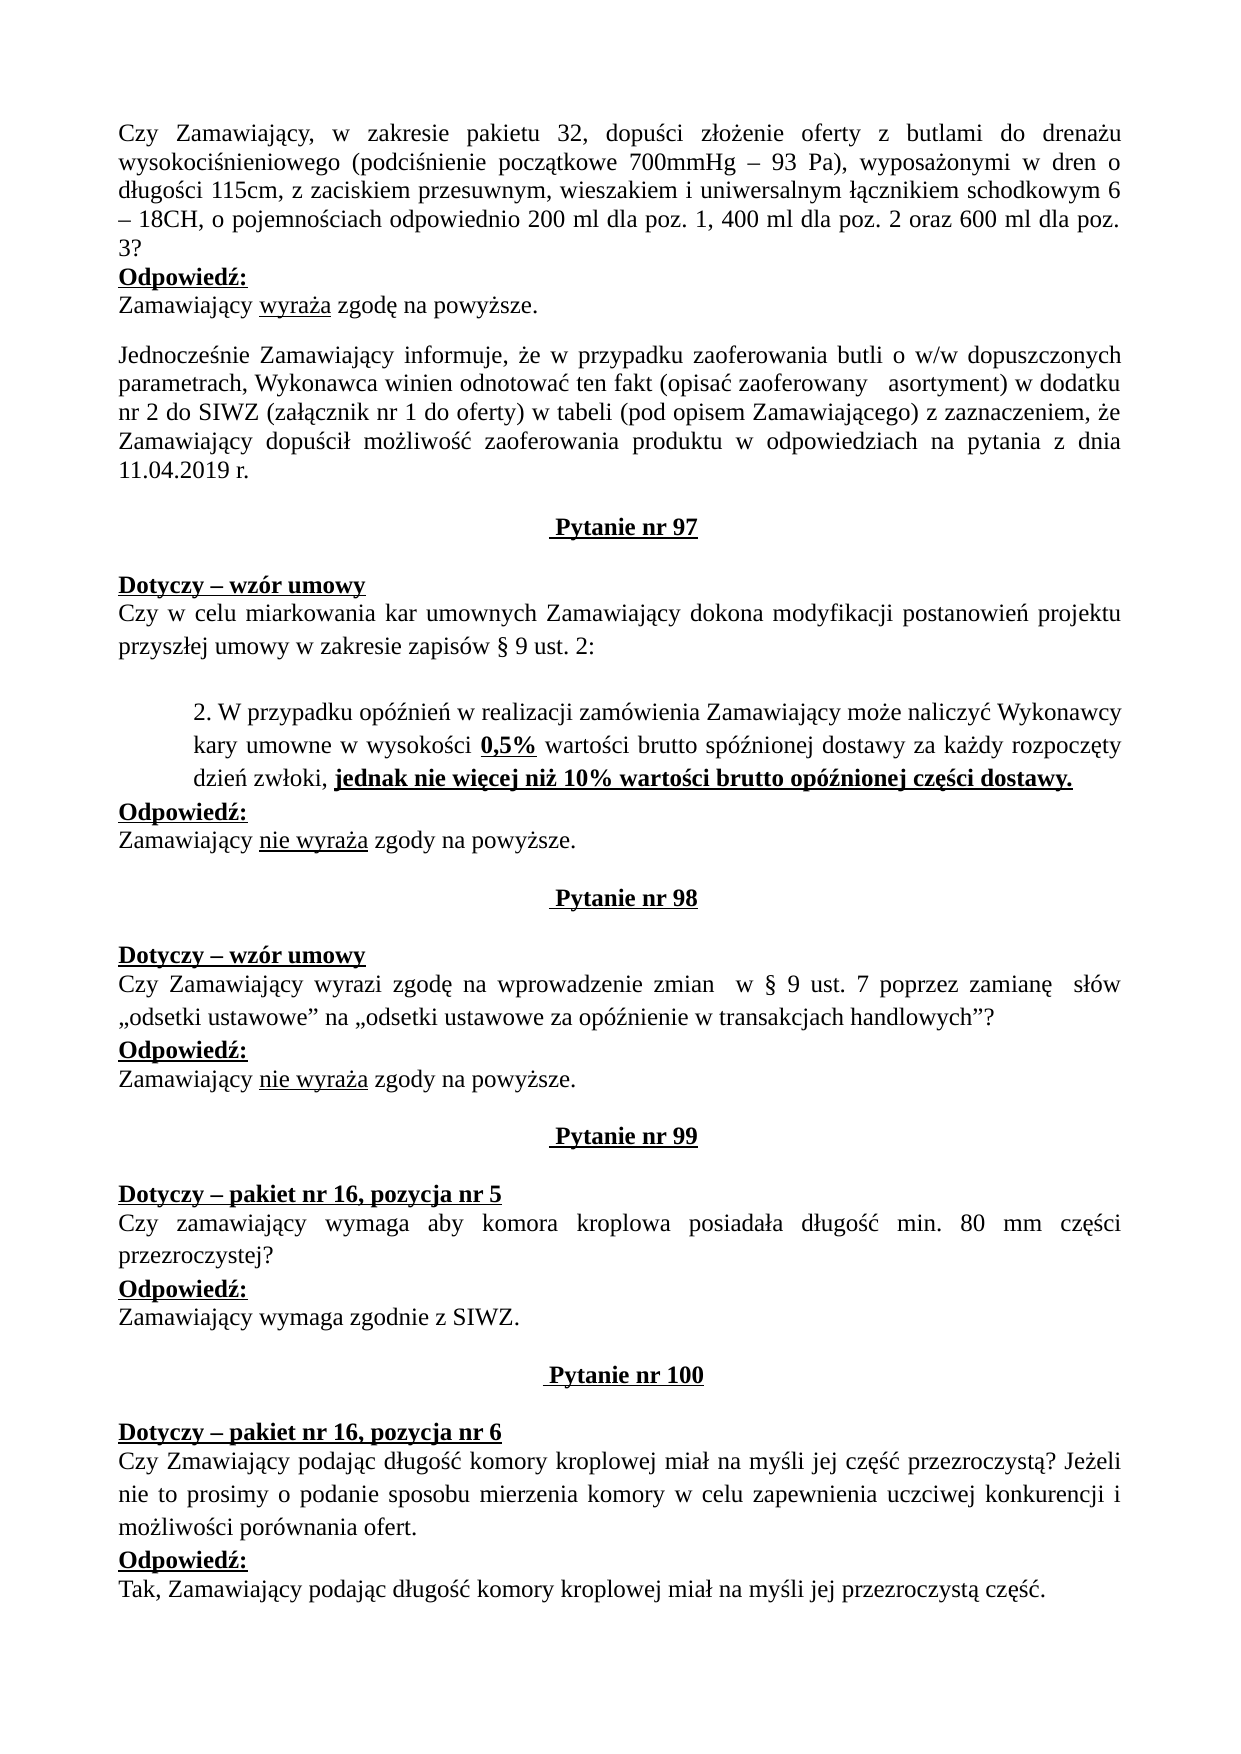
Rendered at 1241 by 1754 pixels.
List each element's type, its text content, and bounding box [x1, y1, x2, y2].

text Czy w celu miarkowania kar umownych Zamawiający dokona modyfikacji postanowień projektu przyszłej umowy w zakresie zapisów § 9 ust. 2: [118, 598, 1122, 660]
text Zamawiający nie wyraża zgody na powyższe. [118, 1064, 1122, 1093]
text Pytanie nr 99 [118, 1121, 1122, 1150]
text Czy Zamawiający wyrazi zgodę na wprowadzenie zmian w § 9 ust. 7 poprzez zamianę słów „odsetki ustawowe” na „odsetki ustawowe za opóźnienie w transakcjach handlowych”? [118, 969, 1122, 1031]
text Zamawiający wymaga zgodnie z SIWZ. [118, 1302, 1122, 1331]
text Dotyczy – pakiet nr 16, pozycja nr 6 [118, 1417, 1122, 1446]
text Pytanie nr 98 [118, 883, 1122, 912]
text Czy Zmawiający podając długość komory kroplowej miał na myśli jej część przezroczystą? Jeżeli nie to prosimy o podanie sposobu mierzenia komory w celu zapewnienia uczciwej konkurencji i możliwości porównania ofert. [118, 1446, 1122, 1541]
text Zamawiający nie wyraża zgody na powyższe. [118, 825, 1122, 854]
text Zamawiający wyraża zgodę na powyższe. [118, 291, 1122, 319]
text Czy Zamawiający, w zakresie pakietu 32, dopuści złożenie oferty z butlami do drenażu wysokociśnieniowego (podciśnienie początkowe 700mmHg – 93 Pa), wyposażonymi w dren o długości 115cm, z zaciskiem przesuwnym, wieszakiem i uniwersalnym łącznikiem schodkowym 6 – 18CH, o pojemnościach odpowiednio 200 ml dla poz. 1, 400 ml dla poz. 2 oraz 600 ml dla poz. 3? [118, 118, 1122, 262]
text Pytanie nr 100 [118, 1360, 1122, 1389]
text Odpowiedź: [118, 797, 1122, 825]
text Dotyczy – pakiet nr 16, pozycja nr 5 [118, 1179, 1122, 1208]
text Tak, Zamawiający podając długość komory kroplowej miał na myśli jej przezroczystą część. [118, 1574, 1122, 1603]
list 2. W przypadku opóźnień w realizacji zamówienia Zamawiający może naliczyć Wykonawcy kary umowne w wysokości 0,5% wartości brutto spóźnionej dostawy za każdy rozpoczęty dzień zwłoki, jednak nie więcej niż 10% wartości brutto opóźnionej części dostawy. [193, 697, 1122, 792]
text Odpowiedź: [118, 1035, 1122, 1064]
text Odpowiedź: [118, 262, 1122, 291]
text Dotyczy – wzór umowy [118, 940, 1122, 969]
text Jednocześnie Zamawiający informuje, że w przypadku zaoferowania butli o w/w dopuszczonych parametrach, Wykonawca winien odnotować ten fakt (opisać zaoferowany asortyment) w dodatku nr 2 do SIWZ (załącznik nr 1 do oferty) w tabeli (pod opisem Zamawiającego) z zaznaczeniem, że Zamawiający dopuścił możliwość zaoferowania produktu w odpowiedziach na pytania z dnia 11.04.2019 r. [118, 340, 1122, 483]
text Pytanie nr 97 [118, 512, 1122, 541]
text Odpowiedź: [118, 1274, 1122, 1302]
text Czy zamawiający wymaga aby komora kroplowa posiadała długość min. 80 mm części przezroczystej? [118, 1208, 1122, 1269]
text Dotyczy – wzór umowy [118, 570, 1122, 598]
text Odpowiedź: [118, 1545, 1122, 1574]
